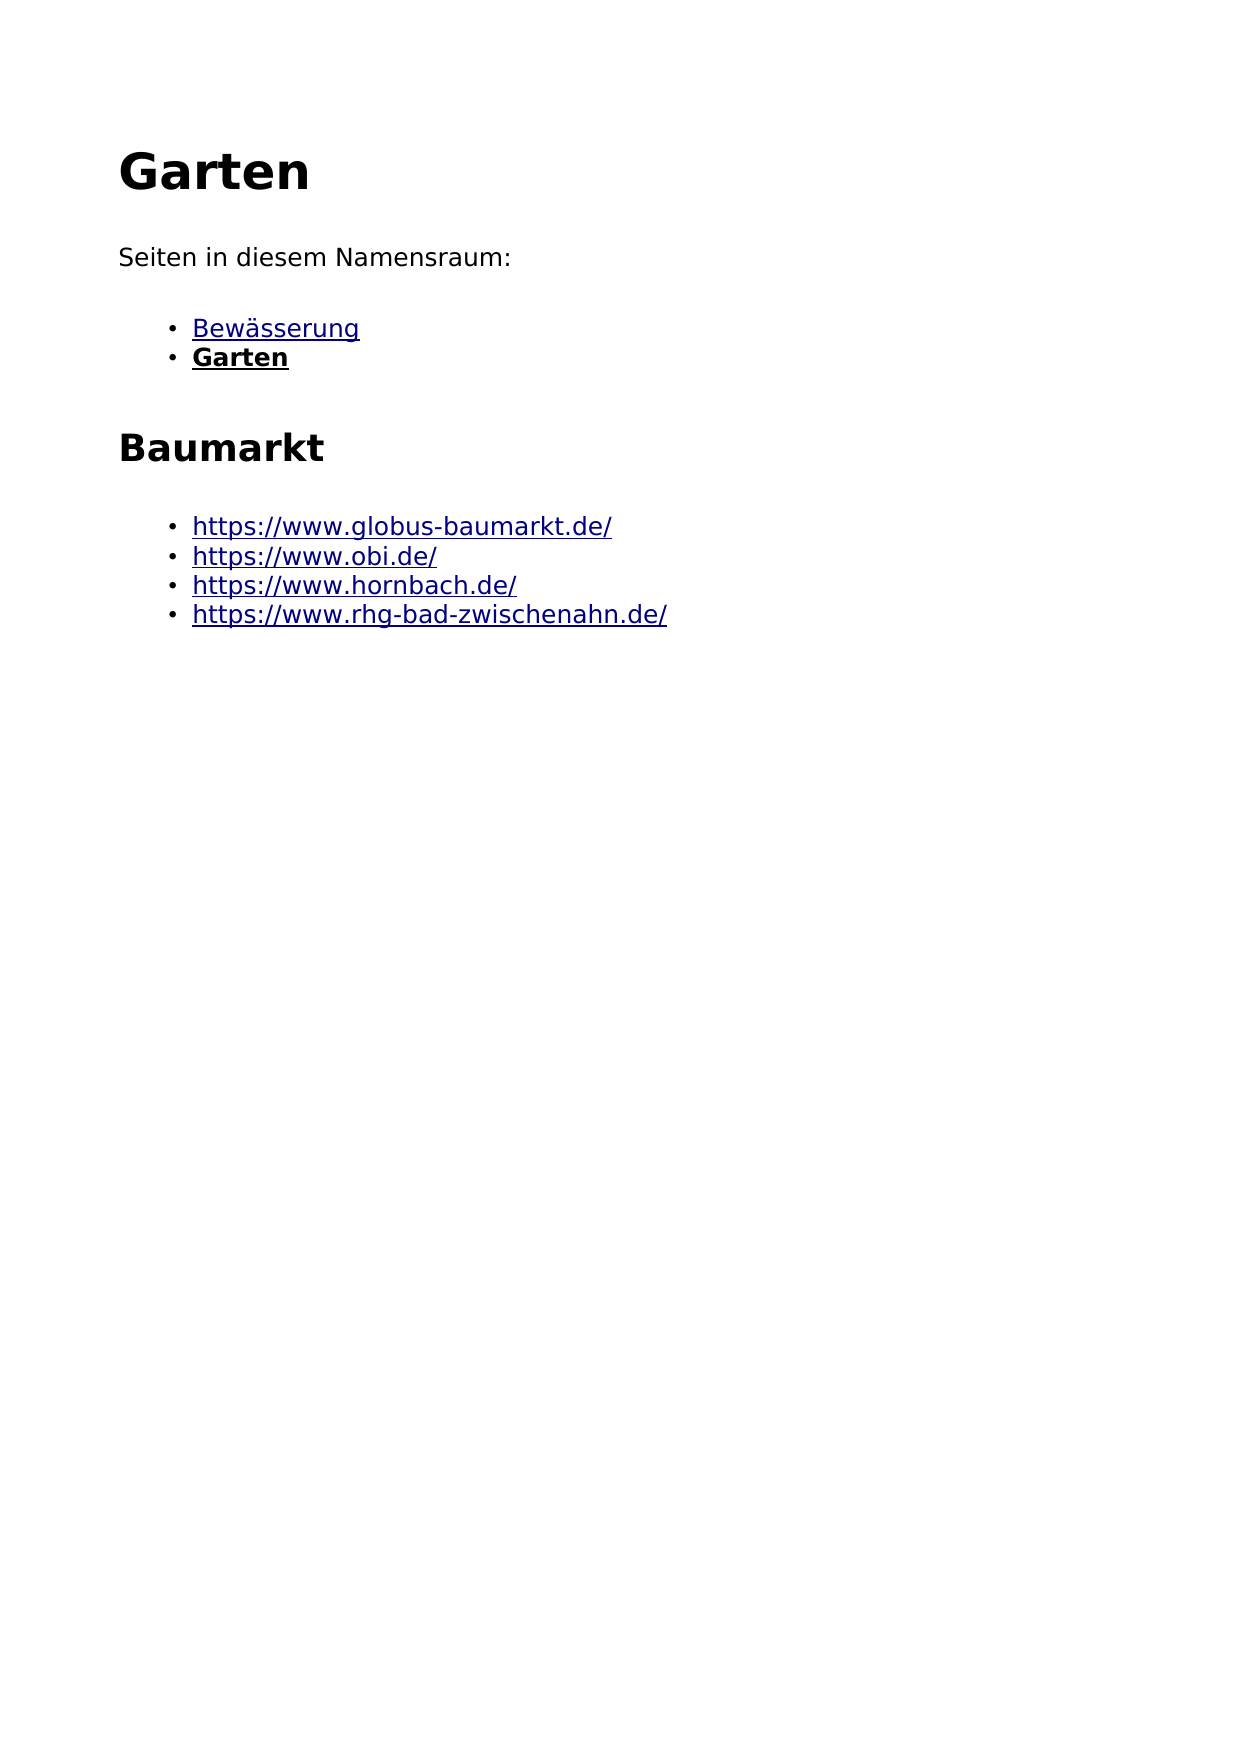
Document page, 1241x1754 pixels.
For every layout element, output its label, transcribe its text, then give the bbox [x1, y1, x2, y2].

list https://www.hornbach.de/ [177, 571, 1122, 600]
list Bewässerung [177, 314, 1122, 343]
list https://www.globus-baumarkt.de/ [177, 513, 1122, 542]
subtitle Garten [118, 143, 1122, 201]
list https://www.obi.de/ [177, 542, 1122, 571]
list https://www.rhg-bad-zwischenahn.de/ [177, 600, 1122, 629]
text Seiten in diesem Namensraum: [118, 214, 1122, 272]
list Garten [177, 343, 1122, 372]
subtitle Baumarkt [118, 427, 1122, 471]
